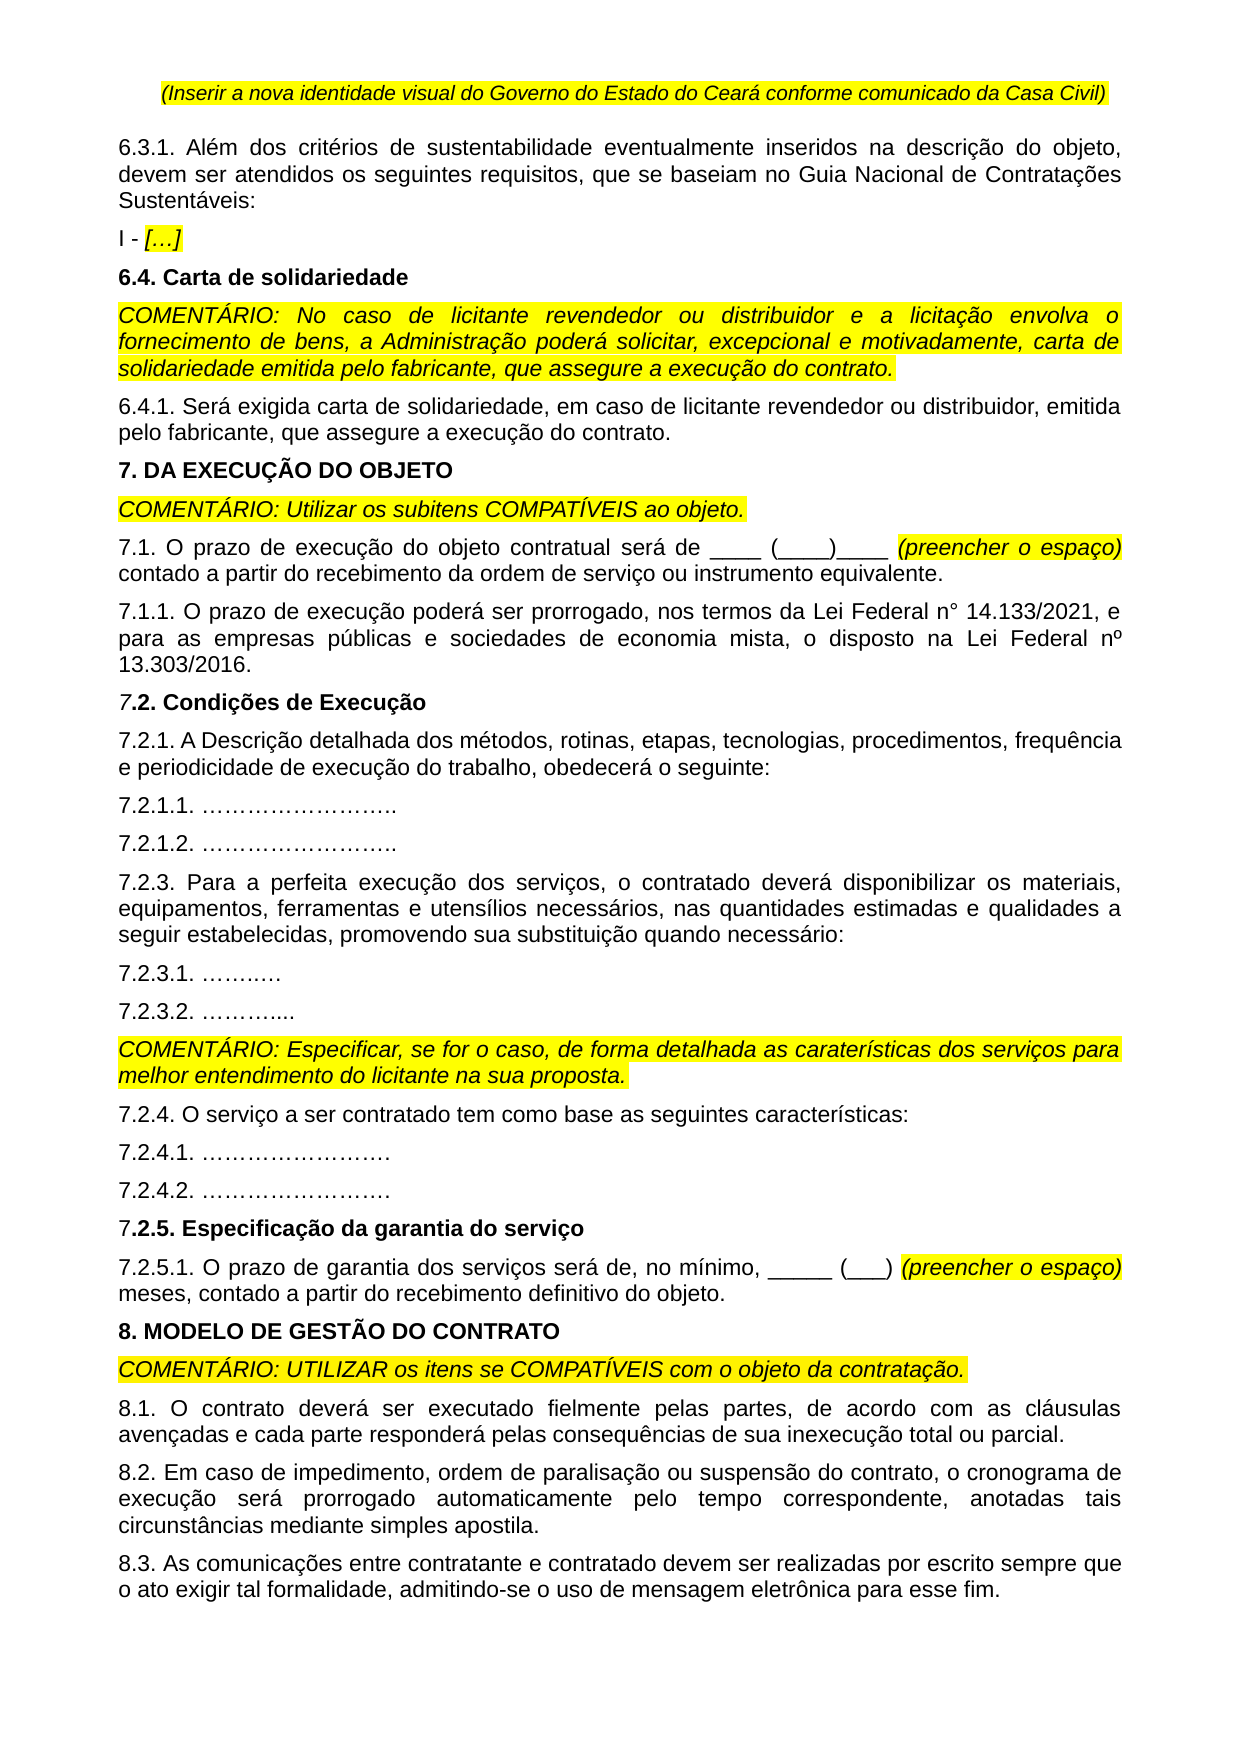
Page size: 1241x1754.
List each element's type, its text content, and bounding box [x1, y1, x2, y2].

text 6.4.1. Será exigida carta de solidariedade, em caso de licitante revendedor ou distribuidor, emitida pelo fabricante, que assegure a execução do contrato. [118, 393, 1122, 445]
text 6.4. Carta de solidariedade [118, 263, 1122, 290]
text 8.2. Em caso de impedimento, ordem de paralisação ou suspensão do contrato, o cronograma de execução será prorrogado automaticamente pelo tempo correspondente, anotadas tais circunstâncias mediante simples apostila. [118, 1459, 1122, 1538]
text COMENTÁRIO: UTILIZAR os itens se COMPATÍVEIS com o objeto da contratação. [118, 1356, 1122, 1383]
text COMENTÁRIO: Especificar, se for o caso, de forma detalhada as caraterísticas dos serviços para melhor entendimento do licitante na sua proposta. [118, 1036, 1122, 1089]
text COMENTÁRIO: No caso de licitante revendedor ou distribuidor e a licitação envolva o fornecimento de bens, a Administração poderá solicitar, excepcional e motivadamente, carta de solidariedade emitida pelo fabricante, que assegure a execução do contrato. [118, 302, 1122, 381]
text 7.2.3.2. ……….... [118, 998, 1122, 1024]
text 7.2.1.2. …………………….. [118, 830, 1122, 857]
text 7.2.4.2. ……………………. [118, 1177, 1122, 1203]
text 6.3.1. Além dos critérios de sustentabilidade eventualmente inseridos na descrição do objeto, devem ser atendidos os seguintes requisitos, que se baseiam no Guia Nacional de Contratações Sustentáveis: [118, 134, 1122, 213]
text 7.2.5. Especificação da garantia do serviço [118, 1215, 1122, 1242]
text 7.2.1. A Descrição detalhada dos métodos, rotinas, etapas, tecnologias, procedimentos, frequência e periodicidade de execução do trabalho, obedecerá o seguinte: [118, 727, 1122, 780]
text 8.3. As comunicações entre contratante e contratado devem ser realizadas por escrito sempre que o ato exigir tal formalidade, admitindo-se o uso de mensagem eletrônica para esse fim. [118, 1550, 1122, 1603]
text 7.2.3.1. ……..… [118, 959, 1122, 986]
text 7.2.5.1. O prazo de garantia dos serviços será de, no mínimo, _____ (___) (preencher o espaço) meses, contado a partir do recebimento definitivo do objeto. [118, 1253, 1122, 1306]
text 7.1. O prazo de execução do objeto contratual será de ____ (____)____ (preencher o espaço) contado a partir do recebimento da ordem de serviço ou instrumento equivalente. [118, 534, 1122, 586]
text 7.2.3. Para a perfeita execução dos serviços, o contratado deverá disponibilizar os materiais, equipamentos, ferramentas e utensílios necessários, nas quantidades estimadas e qualidades a seguir estabelecidas, promovendo sua substituição quando necessário: [118, 868, 1122, 948]
text COMENTÁRIO: Utilizar os subitens COMPATÍVEIS ao objeto. [118, 496, 1122, 522]
text 7. DA EXECUÇÃO DO OBJETO [118, 457, 1122, 484]
text 7.2.4. O serviço a ser contratado tem como base as seguintes características: [118, 1101, 1122, 1127]
text 7.1.1. O prazo de execução poderá ser prorrogado, nos termos da Lei Federal n° 14.133/2021, e para as empresas públicas e sociedades de economia mista, o disposto na Lei Federal nº 13.303/2016. [118, 598, 1122, 677]
text 7.2.1.1. …………………….. [118, 792, 1122, 818]
text 7.2.4.1. ……………………. [118, 1139, 1122, 1165]
text 7.2. Condições de Execução [118, 689, 1122, 716]
text I - […] [118, 225, 1122, 252]
text 8. MODELO DE GESTÃO DO CONTRATO [118, 1318, 1122, 1344]
text 8.1. O contrato deverá ser executado fielmente pelas partes, de acordo com as cláusulas avençadas e cada parte responderá pelas consequências de sua inexecução total ou parcial. [118, 1394, 1122, 1447]
